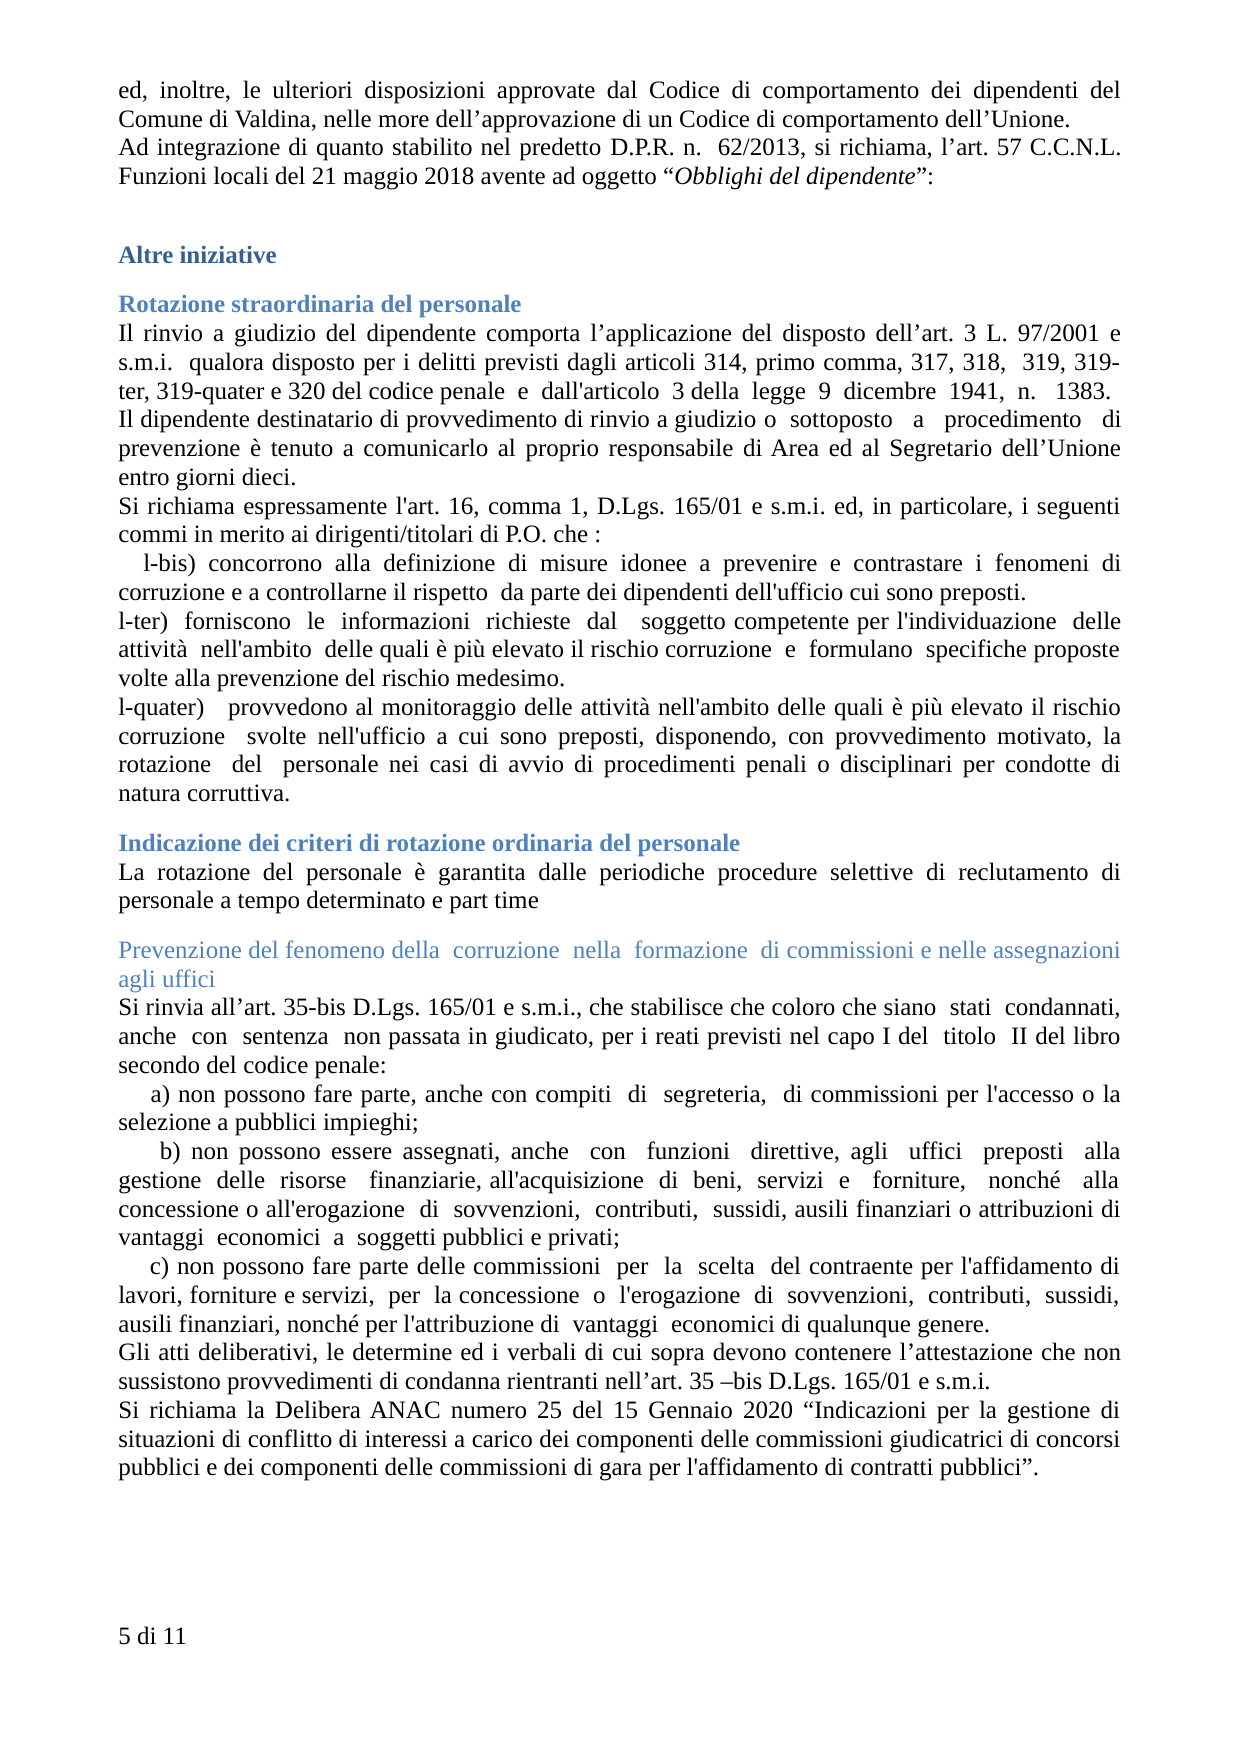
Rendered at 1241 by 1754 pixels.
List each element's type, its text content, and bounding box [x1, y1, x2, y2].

text Il rinvio a giudizio del dipendente comporta l’applicazione del disposto dell’art. 3 L. 97/2001 e s.m.i. qualora disposto per i delitti previsti dagli articoli 314, primo comma, 317, 318, 319, 319-ter, 319-quater e 320 del codice penale e dall'articolo 3 della legge 9 dicembre 1941, n. 1383. [118, 318, 1122, 404]
subtitle Rotazione straordinaria del personale [118, 289, 1122, 318]
text b) non possono essere assegnati, anche con funzioni direttive, agli uffici preposti alla gestione delle risorse finanziarie, all'acquisizione di beni, servizi e forniture, nonché alla concessione o all'erogazione di sovvenzioni, contributi, sussidi, ausili finanziari o attribuzioni di vantaggi economici a soggetti pubblici e privati; [118, 1136, 1122, 1251]
text Ad integrazione di quanto stabilito nel predetto D.P.R. n. 62/2013, si richiama, l’art. 57 C.C.N.L. Funzioni locali del 21 maggio 2018 avente ad oggetto “Obblighi del dipendente”: [118, 132, 1122, 190]
text Si richiama espressamente l'art. 16, comma 1, D.Lgs. 165/01 e s.m.i. ed, in particolare, i seguenti commi in merito ai dirigenti/titolari di P.O. che : [118, 491, 1122, 548]
text Si rinvia all’art. 35-bis D.Lgs. 165/01 e s.m.i., che stabilisce che coloro che siano stati condannati, anche con sentenza non passata in giudicato, per i reati previsti nel capo I del titolo II del libro secondo del codice penale: [118, 992, 1122, 1079]
text Si richiama la Delibera ANAC numero 25 del 15 Gennaio 2020 “Indicazioni per la gestione di situazioni di conflitto di interessi a carico dei componenti delle commissioni giudicatrici di concorsi pubblici e dei componenti delle commissioni di gara per l'affidamento di contratti pubblici”. [118, 1395, 1122, 1481]
text La rotazione del personale è garantita dalle periodiche procedure selettive di reclutamento di personale a tempo determinato e part time [118, 857, 1122, 914]
text c) non possono fare parte delle commissioni per la scelta del contraente per l'affidamento di lavori, forniture e servizi, per la concessione o l'erogazione di sovvenzioni, contributi, sussidi, ausili finanziari, nonché per l'attribuzione di vantaggi economici di qualunque genere. [118, 1251, 1122, 1337]
subtitle Prevenzione del fenomeno della corruzione nella formazione di commissioni e nelle assegnazioni agli uffici [118, 935, 1122, 992]
text l-quater) provvedono al monitoraggio delle attività nell'ambito delle quali è più elevato il rischio corruzione svolte nell'ufficio a cui sono preposti, disponendo, con provvedimento motivato, la rotazione del personale nei casi di avvio di procedimenti penali o disciplinari per condotte di natura corruttiva. [118, 692, 1122, 807]
text ed, inoltre, le ulteriori disposizioni approvate dal Codice di comportamento dei dipendenti del Comune di Valdina, nelle more dell’approvazione di un Codice di comportamento dell’Unione. [118, 75, 1122, 132]
text Gli atti deliberativi, le determine ed i verbali di cui sopra devono contenere l’attestazione che non sussistono provvedimenti di condanna rientranti nell’art. 35 –bis D.Lgs. 165/01 e s.m.i. [118, 1337, 1122, 1395]
text l-ter) forniscono le informazioni richieste dal soggetto competente per l'individuazione delle attività nell'ambito delle quali è più elevato il rischio corruzione e formulano specifiche proposte volte alla prevenzione del rischio medesimo. [118, 606, 1122, 692]
subtitle Altre iniziative [118, 240, 1122, 269]
subtitle Indicazione dei criteri di rotazione ordinaria del personale [118, 828, 1122, 857]
text l-bis) concorrono alla definizione di misure idonee a prevenire e contrastare i fenomeni di corruzione e a controllarne il rispetto da parte dei dipendenti dell'ufficio cui sono preposti. [118, 548, 1122, 606]
text a) non possono fare parte, anche con compiti di segreteria, di commissioni per l'accesso o la selezione a pubblici impieghi; [118, 1079, 1122, 1136]
text Il dipendente destinatario di provvedimento di rinvio a giudizio o sottoposto a procedimento di prevenzione è tenuto a comunicarlo al proprio responsabile di Area ed al Segretario dell’Unione entro giorni dieci. [118, 404, 1122, 491]
